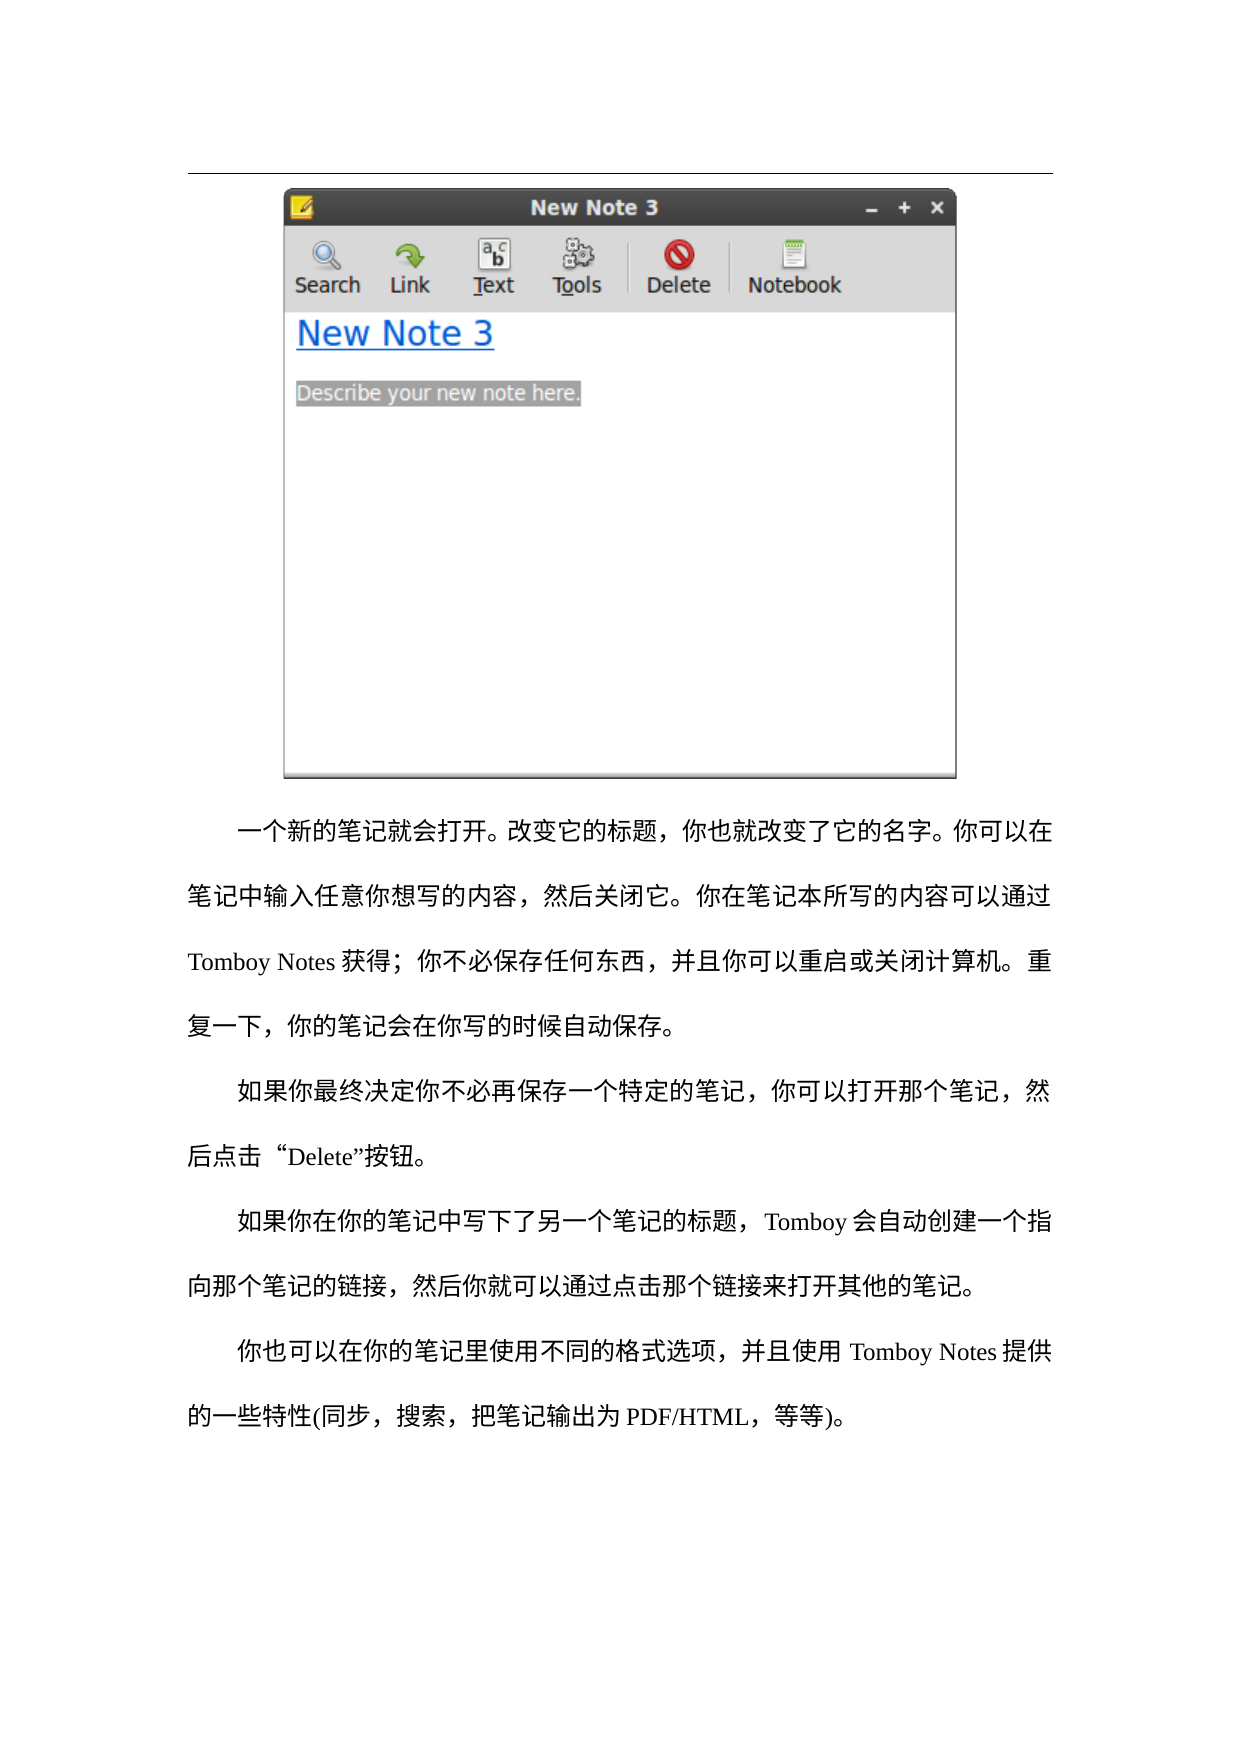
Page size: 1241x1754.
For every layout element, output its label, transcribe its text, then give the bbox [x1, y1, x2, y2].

text 如果你最终决定你不必再保存一个特定的笔记，你可以打开那个笔记，然后点击“Delete”按钮。 [187, 1057, 1053, 1187]
text 一个新的笔记就会打开。改变它的标题，你也就改变了它的名字。你可以在笔记中输入任意你想写的内容，然后关闭它。你在笔记本所写的内容可以通过Tomboy Notes获得；你不必保存任何东西，并且你可以重启或关闭计算机。重复一下，你的笔记会在你写的时候自动保存。 [187, 797, 1053, 1057]
text 如果你在你的笔记中写下了另一个笔记的标题，Tomboy会自动创建一个指向那个笔记的链接，然后你就可以通过点击那个链接来打开其他的笔记。 [187, 1187, 1053, 1317]
text 你也可以在你的笔记里使用不同的格式选项，并且使用Tomboy Notes提供的一些特性(同步，搜索，把笔记输出为PDF/HTML，等等)。 [187, 1317, 1053, 1447]
picture [283, 188, 957, 779]
